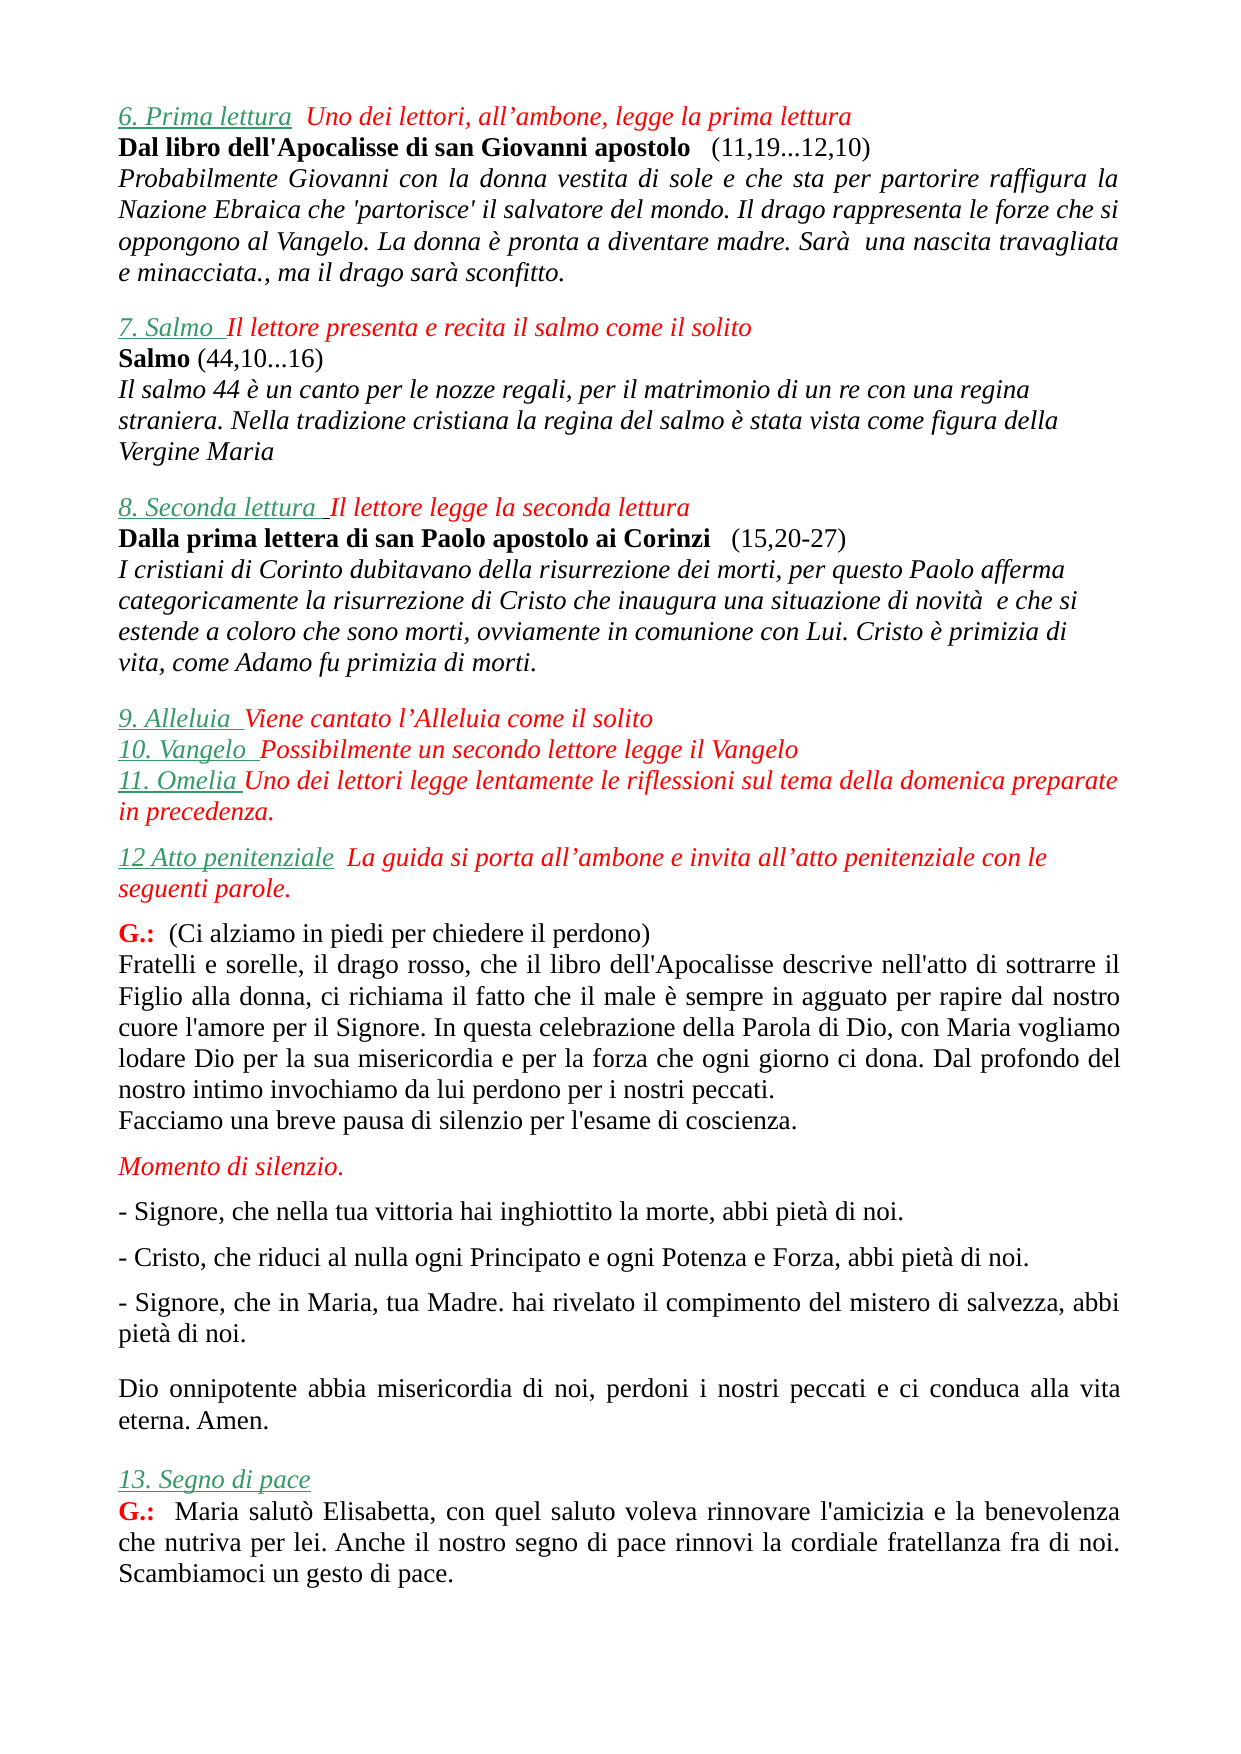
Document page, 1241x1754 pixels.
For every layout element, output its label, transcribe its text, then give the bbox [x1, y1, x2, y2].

text 13. Segno di pace [118, 1464, 1122, 1495]
text 8. Seconda lettura Il lettore legge la seconda lettura [118, 491, 1122, 522]
text 9. Alleluia Viene cantato l’Alleluia come il solito [118, 702, 1122, 733]
text 7. Salmo Il lettore presenta e recita il salmo come il solito [118, 311, 1122, 342]
text G.: (Ci alziamo in piedi per chiedere il perdono) [118, 917, 1122, 948]
text 12 Atto penitenziale La guida si porta all’ambone e invita all’atto penitenziale con le seguenti parole. [118, 841, 1122, 903]
text 6. Prima lettura Uno dei lettori, all’ambone, legge la prima lettura [118, 100, 1122, 131]
text Dal libro dell'Apocalisse di san Giovanni apostolo (11,19...12,10) [118, 131, 1122, 162]
text G.: Maria salutò Elisabetta, con quel saluto voleva rinnovare l'amicizia e la benevolenza che nutriva per lei. Anche il nostro segno di pace rinnovi la cordiale fratellanza fra di noi. Scambiamoci un gesto di pace. [118, 1495, 1122, 1588]
text I cristiani di Corinto dubitavano della risurrezione dei morti, per questo Paolo afferma categoricamente la risurrezione di Cristo che inaugura una situazione di novità e che si estende a coloro che sono morti, ovviamente in comunione con Lui. Cristo è primizia di vita, come Adamo fu primizia di morti. [118, 553, 1122, 678]
text Il salmo 44 è un canto per le nozze regali, per il matrimonio di un re con una regina straniera. Nella tradizione cristiana la regina del salmo è stata vista come figura della Vergine Maria [118, 373, 1122, 467]
text Fratelli e sorelle, il drago rosso, che il libro dell'Apocalisse descrive nell'atto di sottrarre il Figlio alla donna, ci richiama il fatto che il male è sempre in agguato per rapire dal nostro cuore l'amore per il Signore. In questa celebrazione della Parola di Dio, con Maria vogliamo lodare Dio per la sua misericordia e per la forza che ogni giorno ci dona. Dal profondo del nostro intimo invochiamo da lui perdono per i nostri peccati. [118, 948, 1122, 1104]
text 10. Vangelo Possibilmente un secondo lettore legge il Vangelo [118, 733, 1122, 764]
text 11. Omelia Uno dei lettori legge lentamente le riflessioni sul tema della domenica preparate in precedenza. [118, 764, 1122, 826]
text Probabilmente Giovanni con la donna vestita di sole e che sta per partorire raffigura la Nazione Ebraica che 'partorisce' il salvatore del mondo. Il drago rappresenta le forze che si oppongono al Vangelo. La donna è pronta a diventare madre. Sarà una nascita travagliata e minacciata., ma il drago sarà sconfitto. [118, 162, 1122, 287]
text Salmo (44,10...16) [118, 342, 1122, 373]
text Momento di silenzio. [118, 1150, 1122, 1181]
text Facciamo una breve pausa di silenzio per l'esame di coscienza. [118, 1104, 1122, 1135]
text - Signore, che nella tua vittoria hai inghiottito la morte, abbi pietà di noi. [118, 1195, 1122, 1226]
text - Cristo, che riduci al nulla ogni Principato e ogni Potenza e Forza, abbi pietà di noi. [118, 1241, 1122, 1272]
text Dio onnipotente abbia misericordia di noi, perdoni i nostri peccati e ci conduca alla vita eterna. Amen. [118, 1373, 1122, 1435]
text - Signore, che in Maria, tua Madre. hai rivelato il compimento del mistero di salvezza, abbi pietà di noi. [118, 1286, 1122, 1348]
text Dalla prima lettera di san Paolo apostolo ai Corinzi (15,20-27) [118, 522, 1122, 553]
